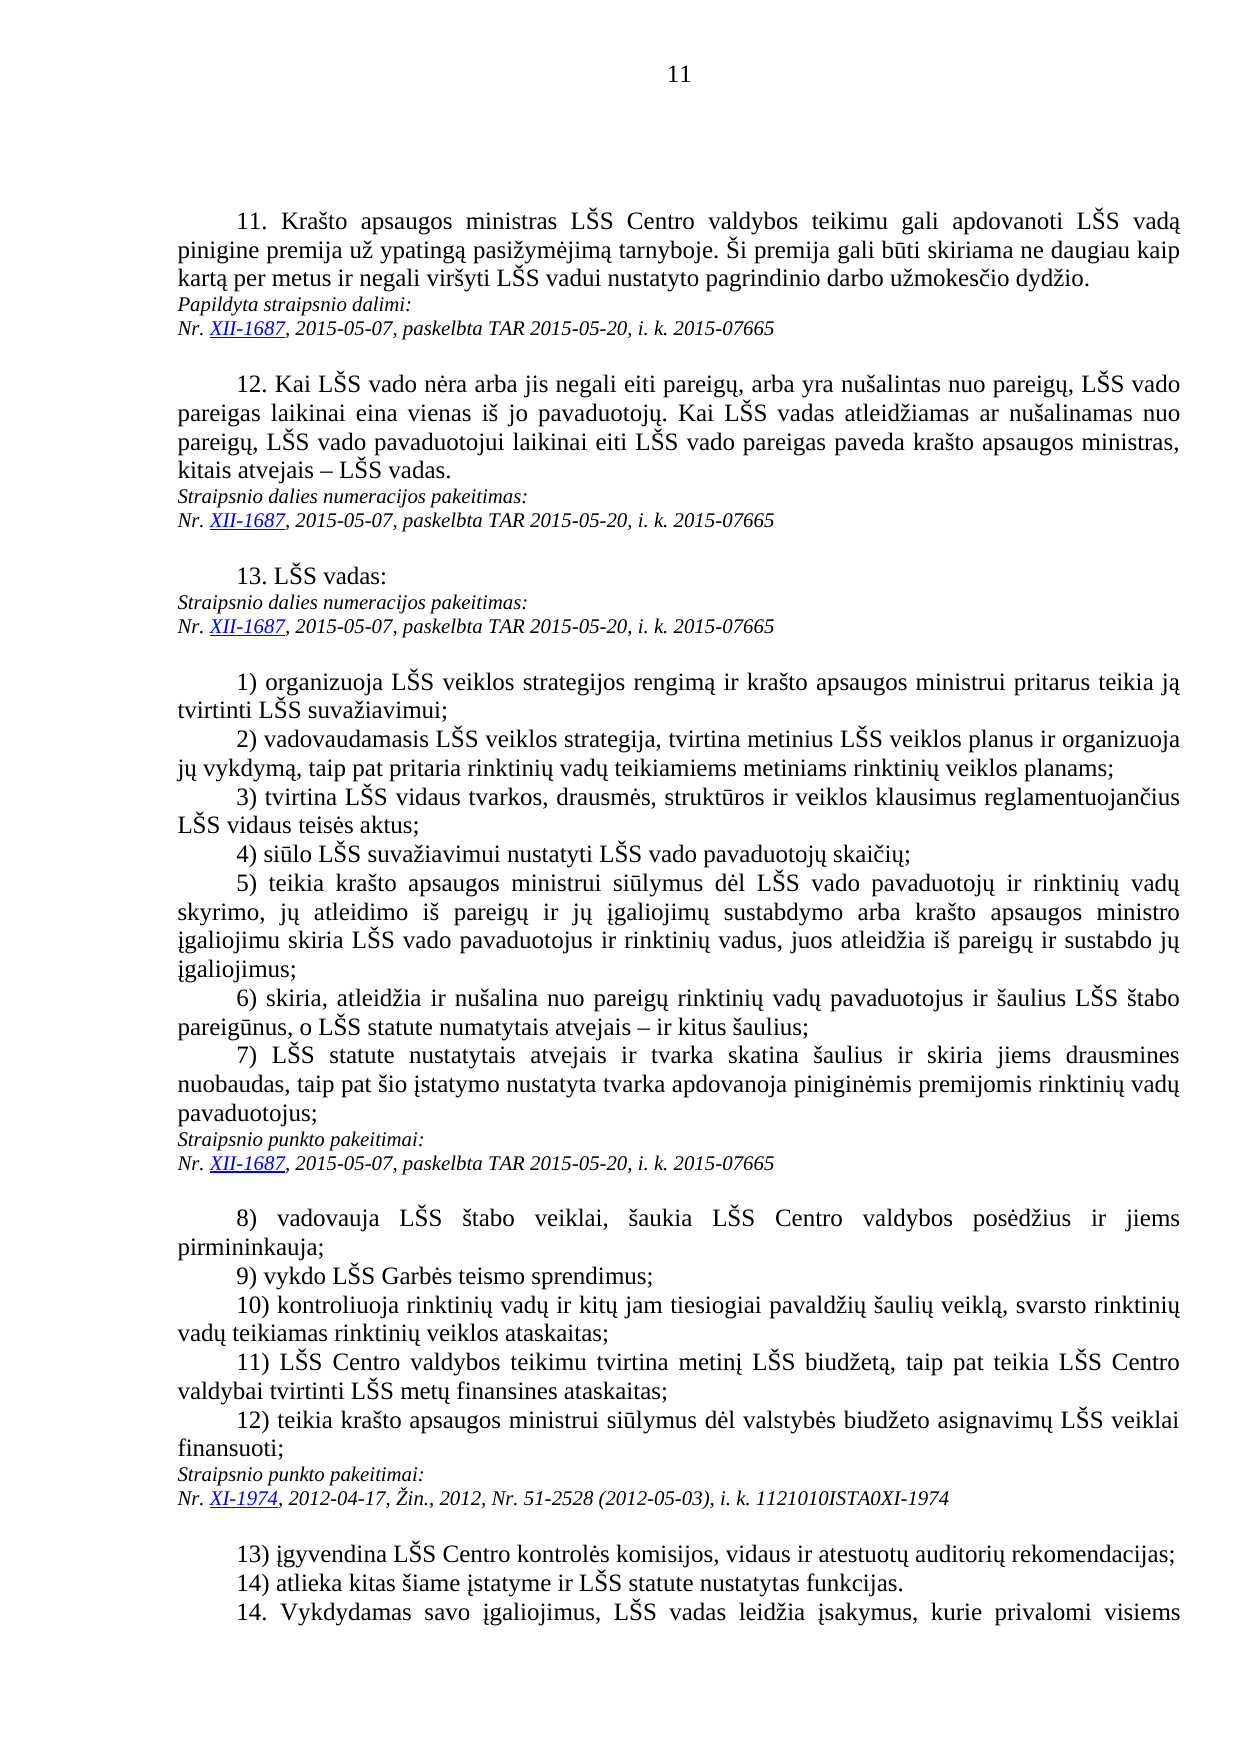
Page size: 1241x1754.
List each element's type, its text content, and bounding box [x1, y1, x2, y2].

text 1) organizuoja LŠS veiklos strategijos rengimą ir krašto apsaugos ministrui pritarus teikia ją tvirtinti LŠS suvažiavimui; [177, 667, 1181, 724]
text 11. Krašto apsaugos ministras LŠS Centro valdybos teikimu gali apdovanoti LŠS vadą pinigine premija už ypatingą pasižymėjimą tarnyboje. Ši premija gali būti skiriama ne daugiau kaip kartą per metus ir negali viršyti LŠS vadui nustatyto pagrindinio darbo užmokesčio dydžio. [177, 206, 1181, 292]
text 9) vykdo LŠS Garbės teismo sprendimus; [177, 1261, 1181, 1290]
text Straipsnio punkto pakeitimai: [177, 1462, 1181, 1486]
text Nr. XI-1974, 2012-04-17, Žin., 2012, Nr. 51-2528 (2012-05-03), i. k. 1121010ISTA0XI-1974 [177, 1486, 1181, 1510]
text 10) kontroliuoja rinktinių vadų ir kitų jam tiesiogiai pavaldžių šaulių veiklą, svarsto rinktinių vadų teikiamas rinktinių veiklos ataskaitas; [177, 1290, 1181, 1347]
text Nr. XII-1687, 2015-05-07, paskelbta TAR 2015-05-20, i. k. 2015-07665 [177, 316, 1181, 340]
text 2) vadovaudamasis LŠS veiklos strategija, tvirtina metinius LŠS veiklos planus ir organizuoja jų vykdymą, taip pat pritaria rinktinių vadų teikiamiems metiniams rinktinių veiklos planams; [177, 724, 1181, 782]
text 13. LŠS vadas: [177, 561, 1181, 590]
text 6) skiria, atleidžia ir nušalina nuo pareigų rinktinių vadų pavaduotojus ir šaulius LŠS štabo pareigūnus, o LŠS statute numatytais atvejais – ir kitus šaulius; [177, 983, 1181, 1040]
text 5) teikia krašto apsaugos ministrui siūlymus dėl LŠS vado pavaduotojų ir rinktinių vadų skyrimo, jų atleidimo iš pareigų ir jų įgaliojimų sustabdymo arba krašto apsaugos ministro įgaliojimu skiria LŠS vado pavaduotojus ir rinktinių vadus, juos atleidžia iš pareigų ir sustabdo jų įgaliojimus; [177, 868, 1181, 983]
text Straipsnio punkto pakeitimai: [177, 1127, 1181, 1151]
text 4) siūlo LŠS suvažiavimui nustatyti LŠS vado pavaduotojų skaičių; [177, 839, 1181, 868]
text 11) LŠS Centro valdybos teikimu tvirtina metinį LŠS biudžetą, taip pat teikia LŠS Centro valdybai tvirtinti LŠS metų finansines ataskaitas; [177, 1347, 1181, 1405]
text 3) tvirtina LŠS vidaus tvarkos, drausmės, struktūros ir veiklos klausimus reglamentuojančius LŠS vidaus teisės aktus; [177, 782, 1181, 839]
text 13) įgyvendina LŠS Centro kontrolės komisijos, vidaus ir atestuotų auditorių rekomendacijas; [177, 1539, 1181, 1568]
text 8) vadovauja LŠS štabo veiklai, šaukia LŠS Centro valdybos posėdžius ir jiems pirmininkauja; [177, 1203, 1181, 1261]
text Papildyta straipsnio dalimi: [177, 292, 1181, 316]
text 14. Vykdydamas savo įgaliojimus, LŠS vadas leidžia įsakymus, kurie privalomi visiems [177, 1597, 1181, 1625]
text Nr. XII-1687, 2015-05-07, paskelbta TAR 2015-05-20, i. k. 2015-07665 [177, 508, 1181, 532]
text 7) LŠS statute nustatytais atvejais ir tvarka skatina šaulius ir skiria jiems drausmines nuobaudas, taip pat šio įstatymo nustatyta tvarka apdovanoja piniginėmis premijomis rinktinių vadų pavaduotojus; [177, 1040, 1181, 1127]
text 12) teikia krašto apsaugos ministrui siūlymus dėl valstybės biudžeto asignavimų LŠS veiklai finansuoti; [177, 1405, 1181, 1462]
text Nr. XII-1687, 2015-05-07, paskelbta TAR 2015-05-20, i. k. 2015-07665 [177, 1151, 1181, 1175]
text 12. Kai LŠS vado nėra arba jis negali eiti pareigų, arba yra nušalintas nuo pareigų, LŠS vado pareigas laikinai eina vienas iš jo pavaduotojų. Kai LŠS vadas atleidžiamas ar nušalinamas nuo pareigų, LŠS vado pavaduotojui laikinai eiti LŠS vado pareigas paveda krašto apsaugos ministras, kitais atvejais – LŠS vadas. [177, 369, 1181, 484]
text 14) atlieka kitas šiame įstatyme ir LŠS statute nustatytas funkcijas. [177, 1568, 1181, 1597]
text Straipsnio dalies numeracijos pakeitimas: [177, 590, 1181, 614]
text Nr. XII-1687, 2015-05-07, paskelbta TAR 2015-05-20, i. k. 2015-07665 [177, 614, 1181, 638]
text Straipsnio dalies numeracijos pakeitimas: [177, 484, 1181, 508]
